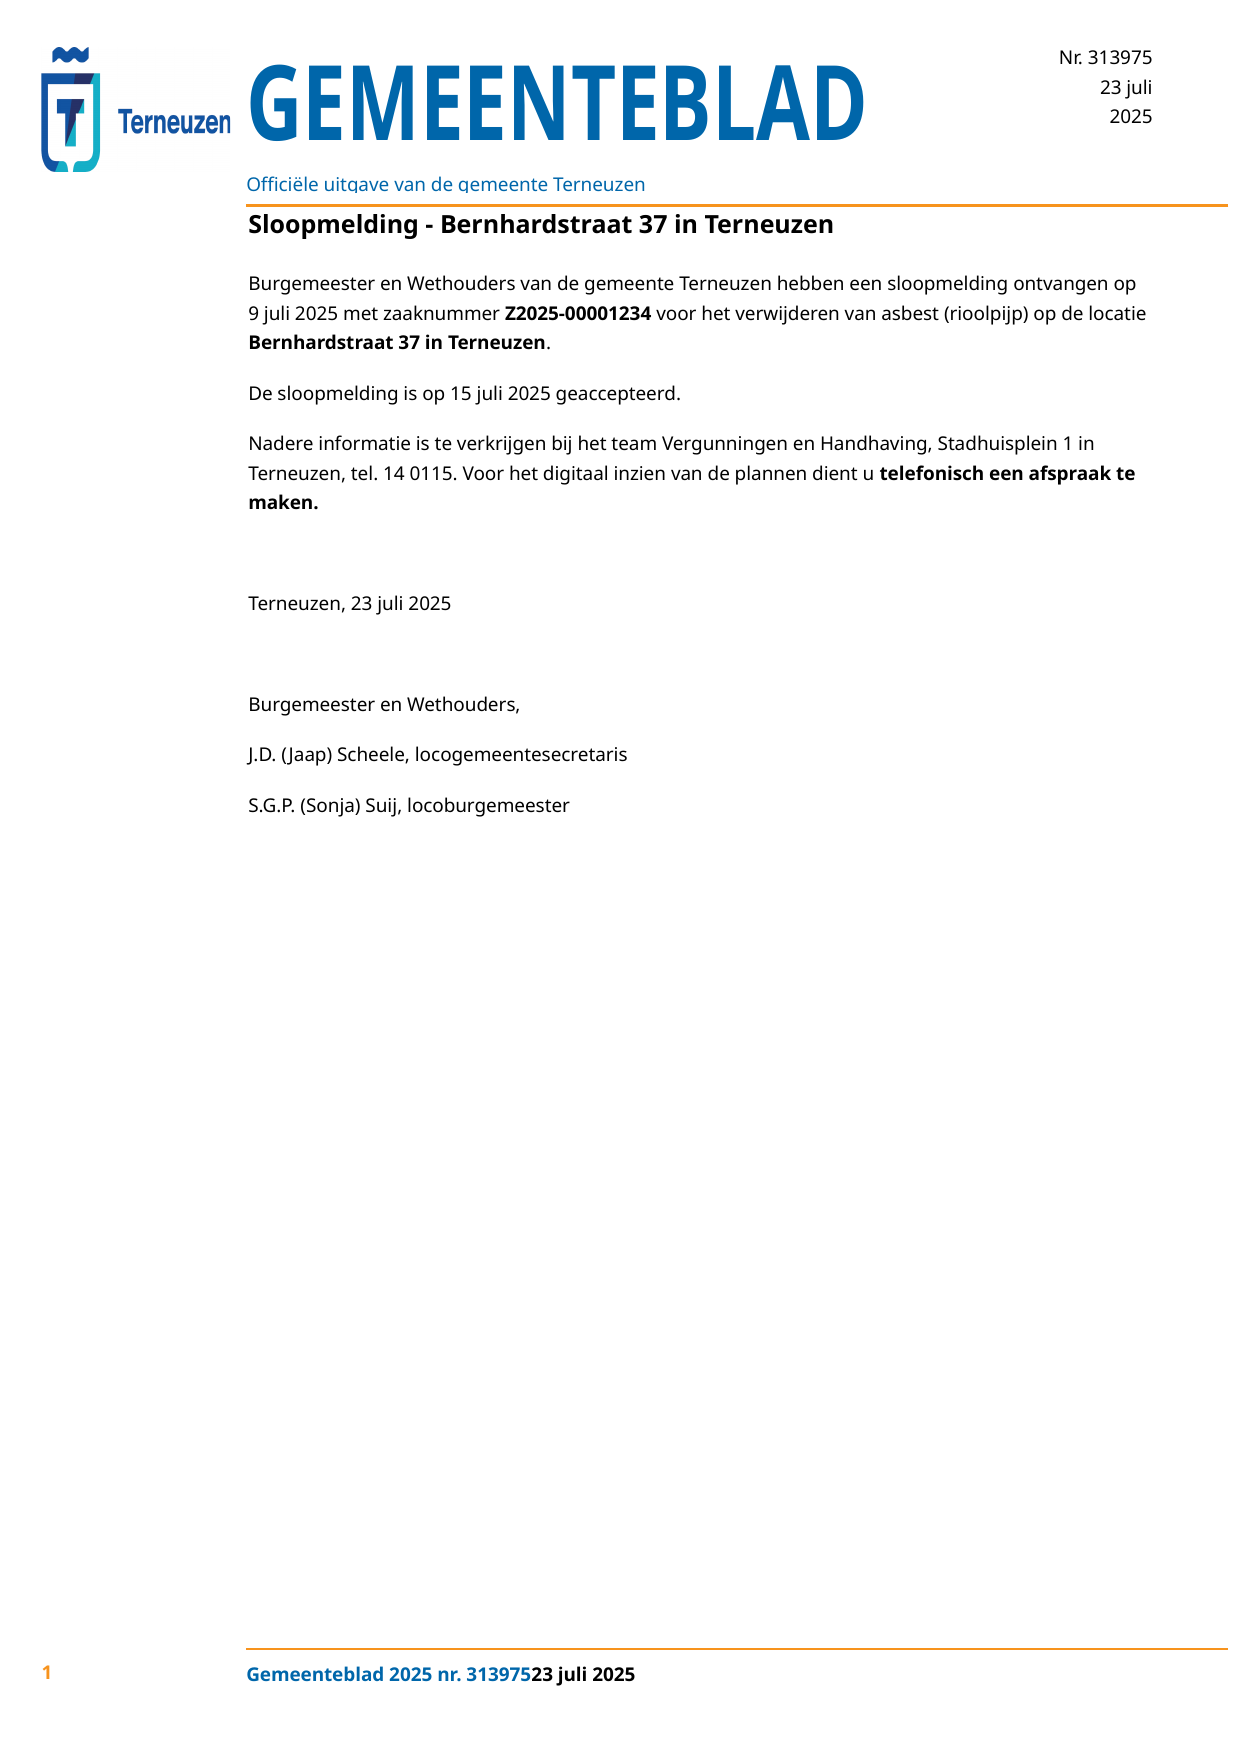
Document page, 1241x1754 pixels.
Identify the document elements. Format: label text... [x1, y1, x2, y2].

text Terneuzen, 23 juli 2025 [248, 590, 1152, 616]
text Nadere informatie is te verkrijgen bij het team Vergunningen en Handhaving, Stadhuisplein 1 in Terneuzen, tel. 14 0115. Voor het digitaal inzien van de plannen dient u telefonisch een afspraak te maken. [248, 430, 1152, 515]
text De sloopmelding is op 15 juli 2025 geaccepteerd. [248, 380, 1152, 406]
text Burgemeester en Wethouders, [248, 691, 1152, 717]
picture [41, 47, 231, 172]
text S.G.P. (Sonja) Suij, locoburgemeester [248, 792, 1152, 818]
text J.D. (Jaap) Scheele, locogemeentesecretaris [248, 742, 1152, 767]
text Sloopmelding - Bernhardstraat 37 in Terneuzen [248, 207, 1152, 241]
text Burgemeester en Wethouders van de gemeente Terneuzen hebben een sloopmelding ontvangen op 9 juli 2025 met zaaknummer Z2025-00001234 voor het verwijderen van asbest (rioolpijp) op de locatie Bernhardstraat 37 in Terneuzen. [248, 270, 1152, 355]
